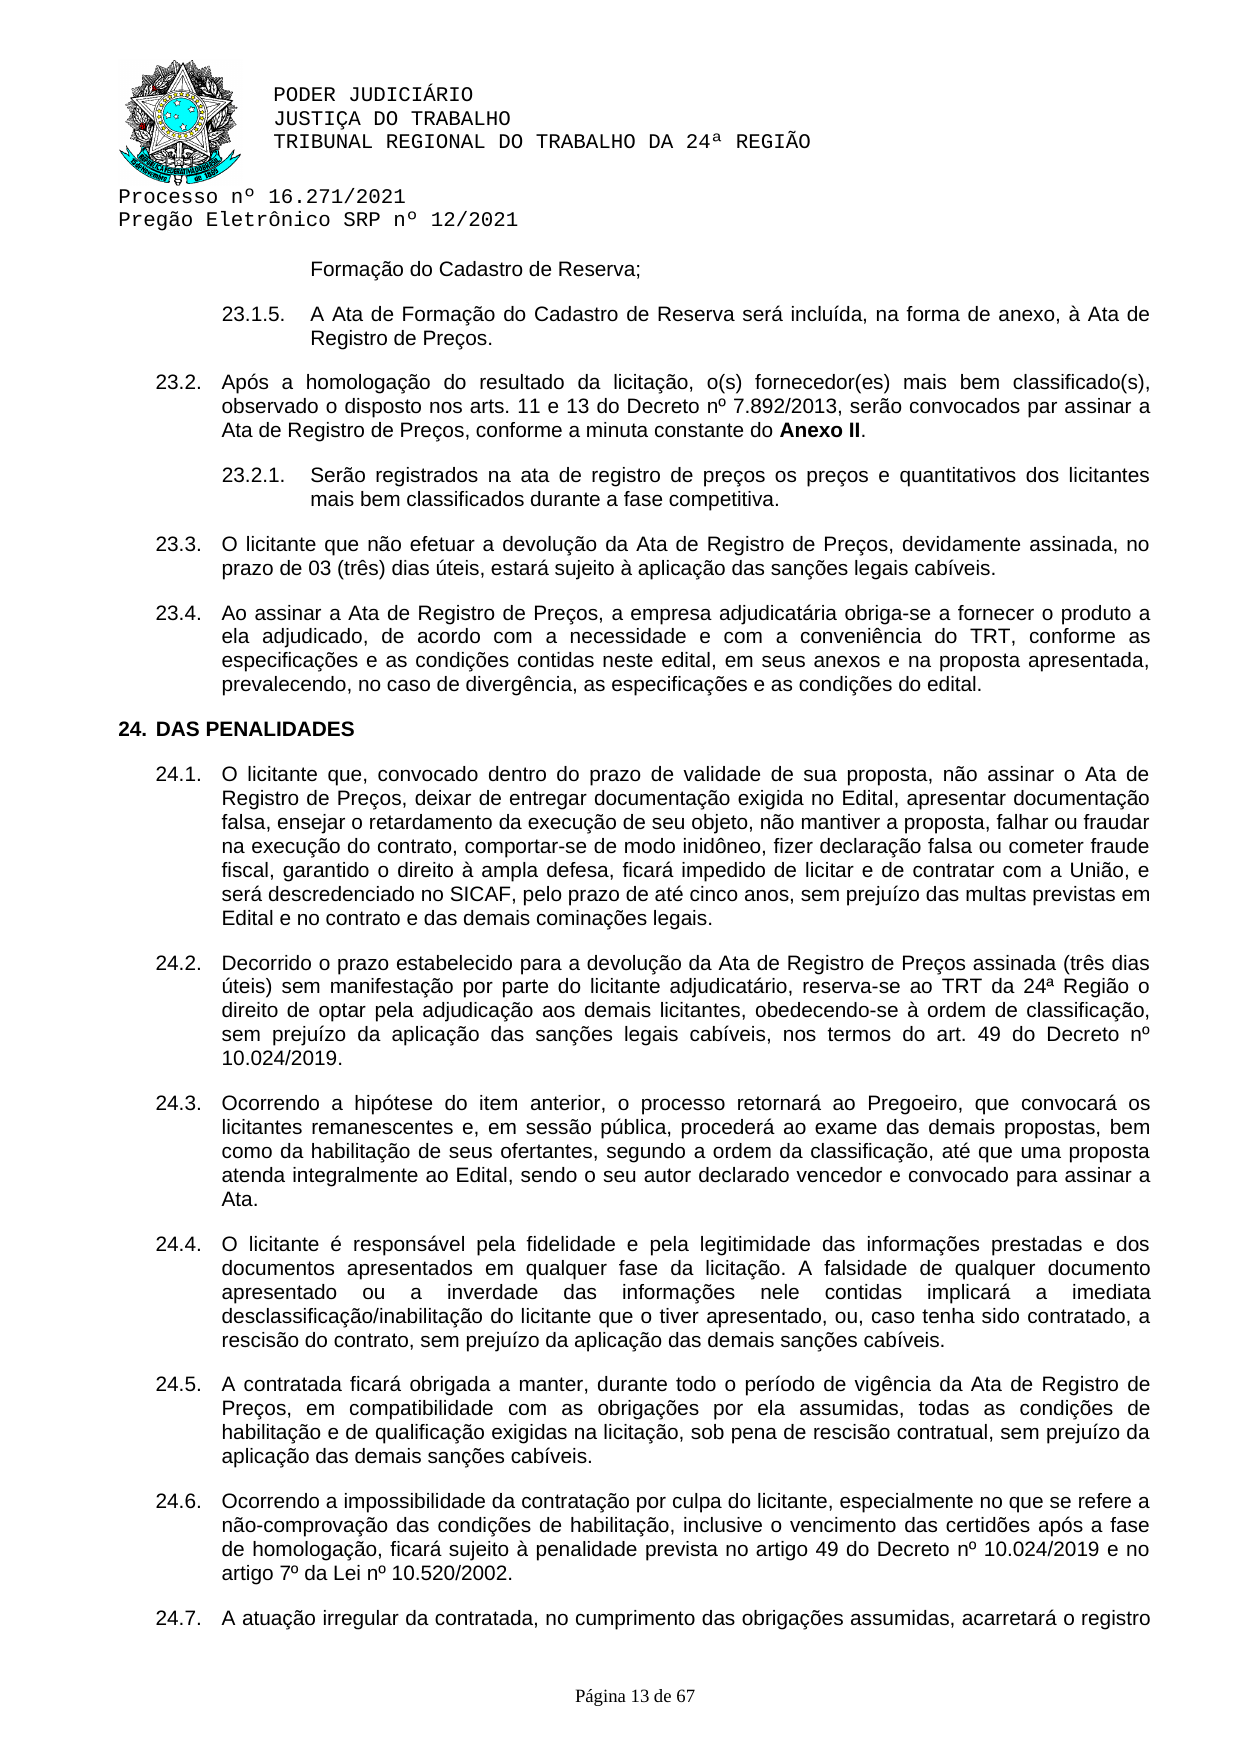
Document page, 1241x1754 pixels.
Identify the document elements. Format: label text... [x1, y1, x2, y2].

list Ocorrendo a hipótese do item anterior, o processo retornará ao Pregoeiro, que convocará os licitantes remanescentes e, em sessão pública, procederá ao exame das demais propostas, bem como da habilitação de seus ofertantes, segundo a ordem da classificação, até que uma proposta atenda integralmente ao Edital, sendo o seu autor declarado vencedor e convocado para assinar a Ata. [155, 1091, 1152, 1211]
list Decorrido o prazo estabelecido para a devolução da Ata de Registro de Preços assinada (três dias úteis) sem manifestação por parte do licitante adjudicatário, reserva-se ao TRT da 24ª Região o direito de optar pela adjudicação aos demais licitantes, obedecendo-se à ordem de classificação, sem prejuízo da aplicação das sanções legais cabíveis, nos termos do art. 49 do Decreto nº 10.024/2019. [155, 950, 1152, 1070]
list A contratada ficará obrigada a manter, durante todo o período de vigência da Ata de Registro de Preços, em compatibilidade com as obrigações por ela assumidas, todas as condições de habilitação e de qualificação exigidas na licitação, sob pena de rescisão contratual, sem prejuízo da aplicação das demais sanções cabíveis. [155, 1372, 1152, 1468]
list Formação do Cadastro de Reserva; [222, 257, 1152, 281]
list Ocorrendo a impossibilidade da contratação por culpa do licitante, especialmente no que se refere a não-comprovação das condições de habilitação, inclusive o vencimento das certidões após a fase de homologação, ficará sujeito à penalidade prevista no artigo 49 do Decreto nº 10.024/2019 e no artigo 7º da Lei nº 10.520/2002. [155, 1489, 1152, 1585]
list Ao assinar a Ata de Registro de Preços, a empresa adjudicatária obriga-se a fornecer o produto a ela adjudicado, de acordo com a necessidade e com a conveniência do TRT, conforme as especificações e as condições contidas neste edital, em seus anexos e na proposta apresentada, prevalecendo, no caso de divergência, as especificações e as condições do edital. [155, 600, 1152, 696]
list O licitante que não efetuar a devolução da Ata de Registro de Preços, devidamente assinada, no prazo de 03 (três) dias úteis, estará sujeito à aplicação das sanções legais cabíveis. [155, 532, 1152, 579]
list Serão registrados na ata de registro de preços os preços e quantitativos dos licitantes mais bem classificados durante a fase competitiva. [222, 463, 1152, 511]
list A atuação irregular da contratada, no cumprimento das obrigações assumidas, acarretará o registro [155, 1606, 1152, 1629]
list DAS PENALIDADES [118, 717, 1152, 741]
picture [118, 59, 243, 186]
list Após a homologação do resultado da licitação, o(s) fornecedor(es) mais bem classificado(s), observado o disposto nos arts. 11 e 13 do Decreto nº 7.892/2013, serão convocados par assinar a Ata de Registro de Preços, conforme a minuta constante do Anexo II. [155, 370, 1152, 442]
list O licitante que, convocado dentro do prazo de validade de sua proposta, não assinar o Ata de Registro de Preços, deixar de entregar documentação exigida no Edital, apresentar documentação falsa, ensejar o retardamento da execução de seu objeto, não mantiver a proposta, falhar ou fraudar na execução do contrato, comportar-se de modo inidôneo, fizer declaração falsa ou cometer fraude fiscal, garantido o direito à ampla defesa, ficará impedido de licitar e de contratar com a União, e será descredenciado no SICAF, pelo prazo de até cinco anos, sem prejuízo das multas previstas em Edital e no contrato e das demais cominações legais. [155, 762, 1152, 929]
list A Ata de Formação do Cadastro de Reserva será incluída, na forma de anexo, à Ata de Registro de Preços. [222, 301, 1152, 349]
list O licitante é responsável pela fidelidade e pela legitimidade das informações prestadas e dos documentos apresentados em qualquer fase da licitação. A falsidade de qualquer documento apresentado ou a inverdade das informações nele contidas implicará a imediata desclassificação/inabilitação do licitante que o tiver apresentado, ou, caso tenha sido contratado, a rescisão do contrato, sem prejuízo da aplicação das demais sanções cabíveis. [155, 1232, 1152, 1351]
